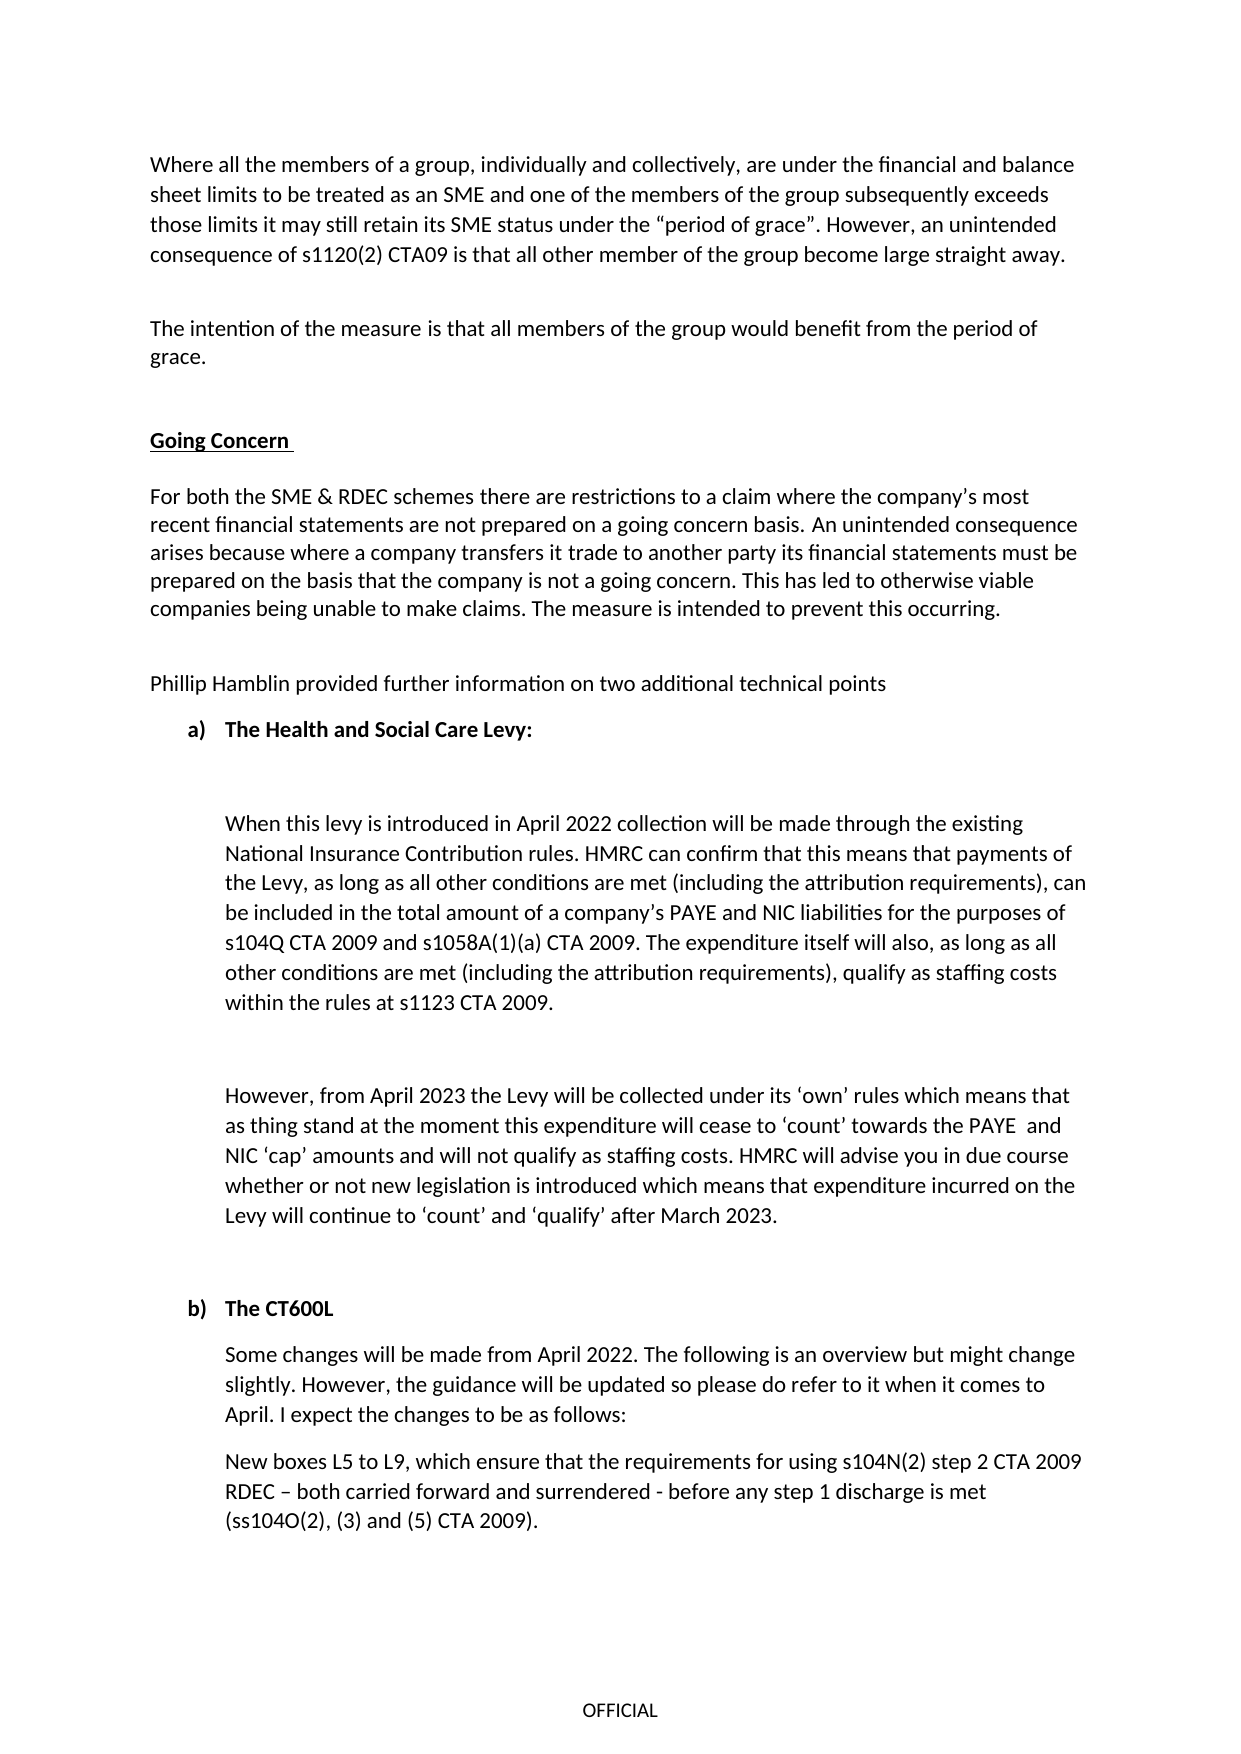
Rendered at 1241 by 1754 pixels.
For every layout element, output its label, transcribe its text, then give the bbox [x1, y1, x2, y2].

text The intention of the measure is that all members of the group would benefit from the period of grace. [150, 314, 1090, 370]
text Where all the members of a group, individually and collectively, are under the financial and balance sheet limits to be treated as an SME and one of the members of the group subsequently exceeds those limits it may still retain its SME status under the “period of grace”. However, an unintended consequence of s1120(2) CTA09 is that all other member of the group become large straight away. [150, 150, 1090, 268]
text Going Concern [150, 426, 1090, 454]
list The CT600L [187, 1294, 1090, 1322]
text Some changes will be made from April 2022. The following is an overview but might change slightly. However, the guidance will be updated so please do refer to it when it comes to April. I expect the changes to be as follows: [225, 1341, 1090, 1428]
list The Health and Social Care Levy: [187, 716, 1090, 744]
list However, from April 2023 the Levy will be collected under its ‘own’ rules which means that as thing stand at the moment this expenditure will cease to ‘count’ towards the PAYE and NIC ‘cap’ amounts and will not qualify as staffing costs. HMRC will advise you in due course whether or not new legislation is introduced which means that expenditure incurred on the Levy will continue to ‘count’ and ‘qualify’ after March 2023. [225, 1081, 1090, 1229]
text For both the SME & RDEC schemes there are restrictions to a claim where the company’s most recent financial statements are not prepared on a going concern basis. An unintended consequence arises because where a company transfers it trade to another party its financial statements must be prepared on the basis that the company is not a going concern. This has led to otherwise viable companies being unable to make claims. The measure is intended to prevent this occurring. [150, 482, 1090, 622]
text New boxes L5 to L9, which ensure that the requirements for using s104N(2) step 2 CTA 2009 RDEC – both carried forward and surrendered - before any step 1 discharge is met (ss104O(2), (3) and (5) CTA 2009). [225, 1447, 1090, 1535]
list When this levy is introduced in April 2022 collection will be made through the existing National Insurance Contribution rules. HMRC can confirm that this means that payments of the Levy, as long as all other conditions are met (including the attribution requirements), can be included in the total amount of a company’s PAYE and NIC liabilities for the purposes of s104Q CTA 2009 and s1058A(1)(a) CTA 2009. The expenditure itself will also, as long as all other conditions are met (including the attribution requirements), qualify as staffing costs within the rules at s1123 CTA 2009. [225, 809, 1090, 1016]
text Phillip Hamblin provided further information on two additional technical points [150, 669, 1090, 697]
